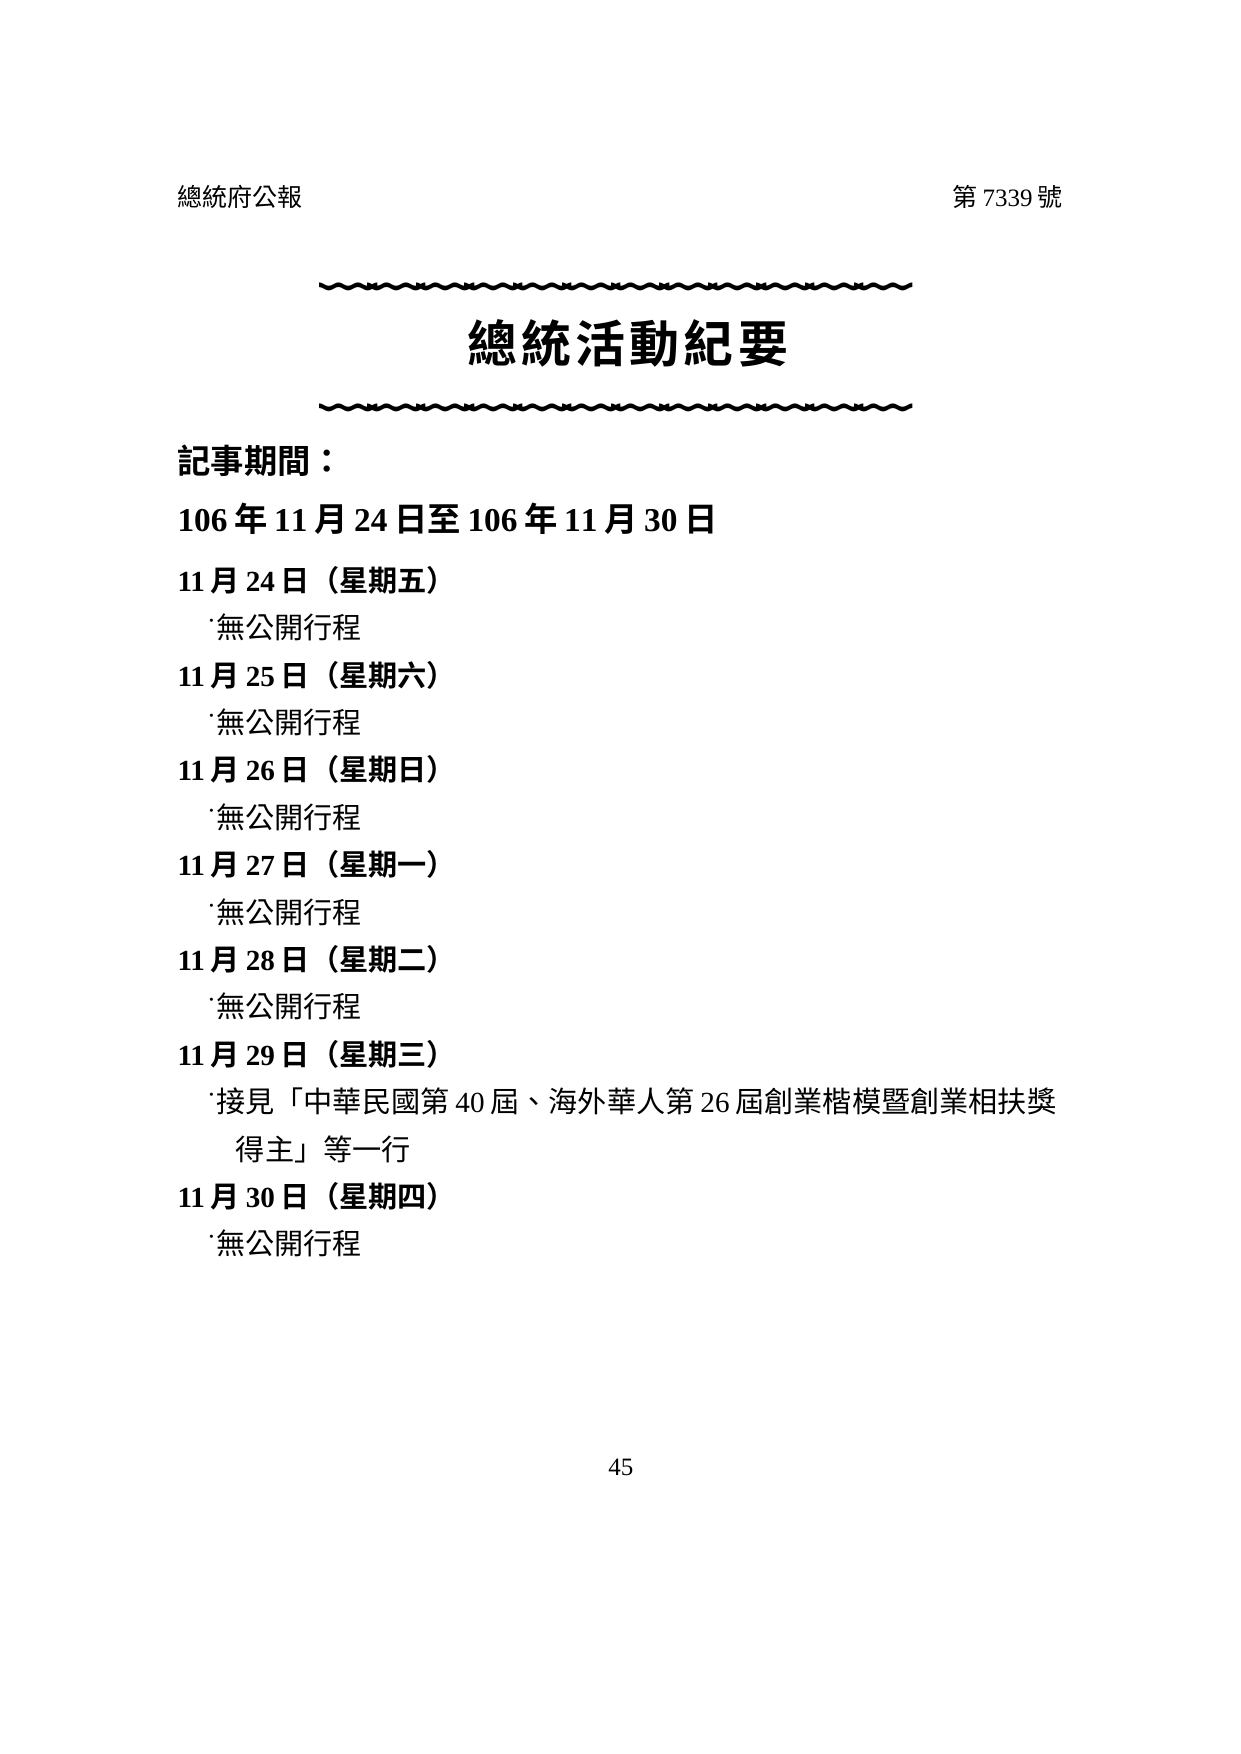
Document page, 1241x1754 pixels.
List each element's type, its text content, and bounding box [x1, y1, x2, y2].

text ﹏﹏﹏﹏﹏﹏﹏﹏﹏﹏﹏﹏ [177, 266, 1064, 291]
text 11月27日（星期一） [177, 838, 1064, 885]
text 11月26日（星期日） [177, 743, 1064, 790]
text 11月30日（星期四） [177, 1169, 1064, 1217]
text 總統活動紀要 [192, 316, 1064, 374]
text ˙無公開行程 [206, 790, 1064, 838]
text ˙無公開行程 [206, 885, 1064, 932]
text 106年11月24日至106年11月30日 [177, 495, 1064, 541]
text 11月28日（星期二） [177, 932, 1064, 980]
text 11月25日（星期六） [177, 648, 1064, 696]
text ˙無公開行程 [206, 980, 1064, 1027]
text 11月24日（星期五） [177, 553, 1064, 601]
text 記事期間： [177, 437, 1064, 482]
text ˙無公開行程 [206, 696, 1064, 743]
text ﹏﹏﹏﹏﹏﹏﹏﹏﹏﹏﹏﹏ [177, 387, 1064, 412]
text ˙無公開行程 [206, 1217, 1064, 1264]
text 11月29日（星期三） [177, 1027, 1064, 1075]
text ˙接見「中華民國第40屆、海外華人第26屆創業楷模暨創業相扶獎得主」等一行 [206, 1075, 1064, 1169]
text ˙無公開行程 [206, 601, 1064, 648]
